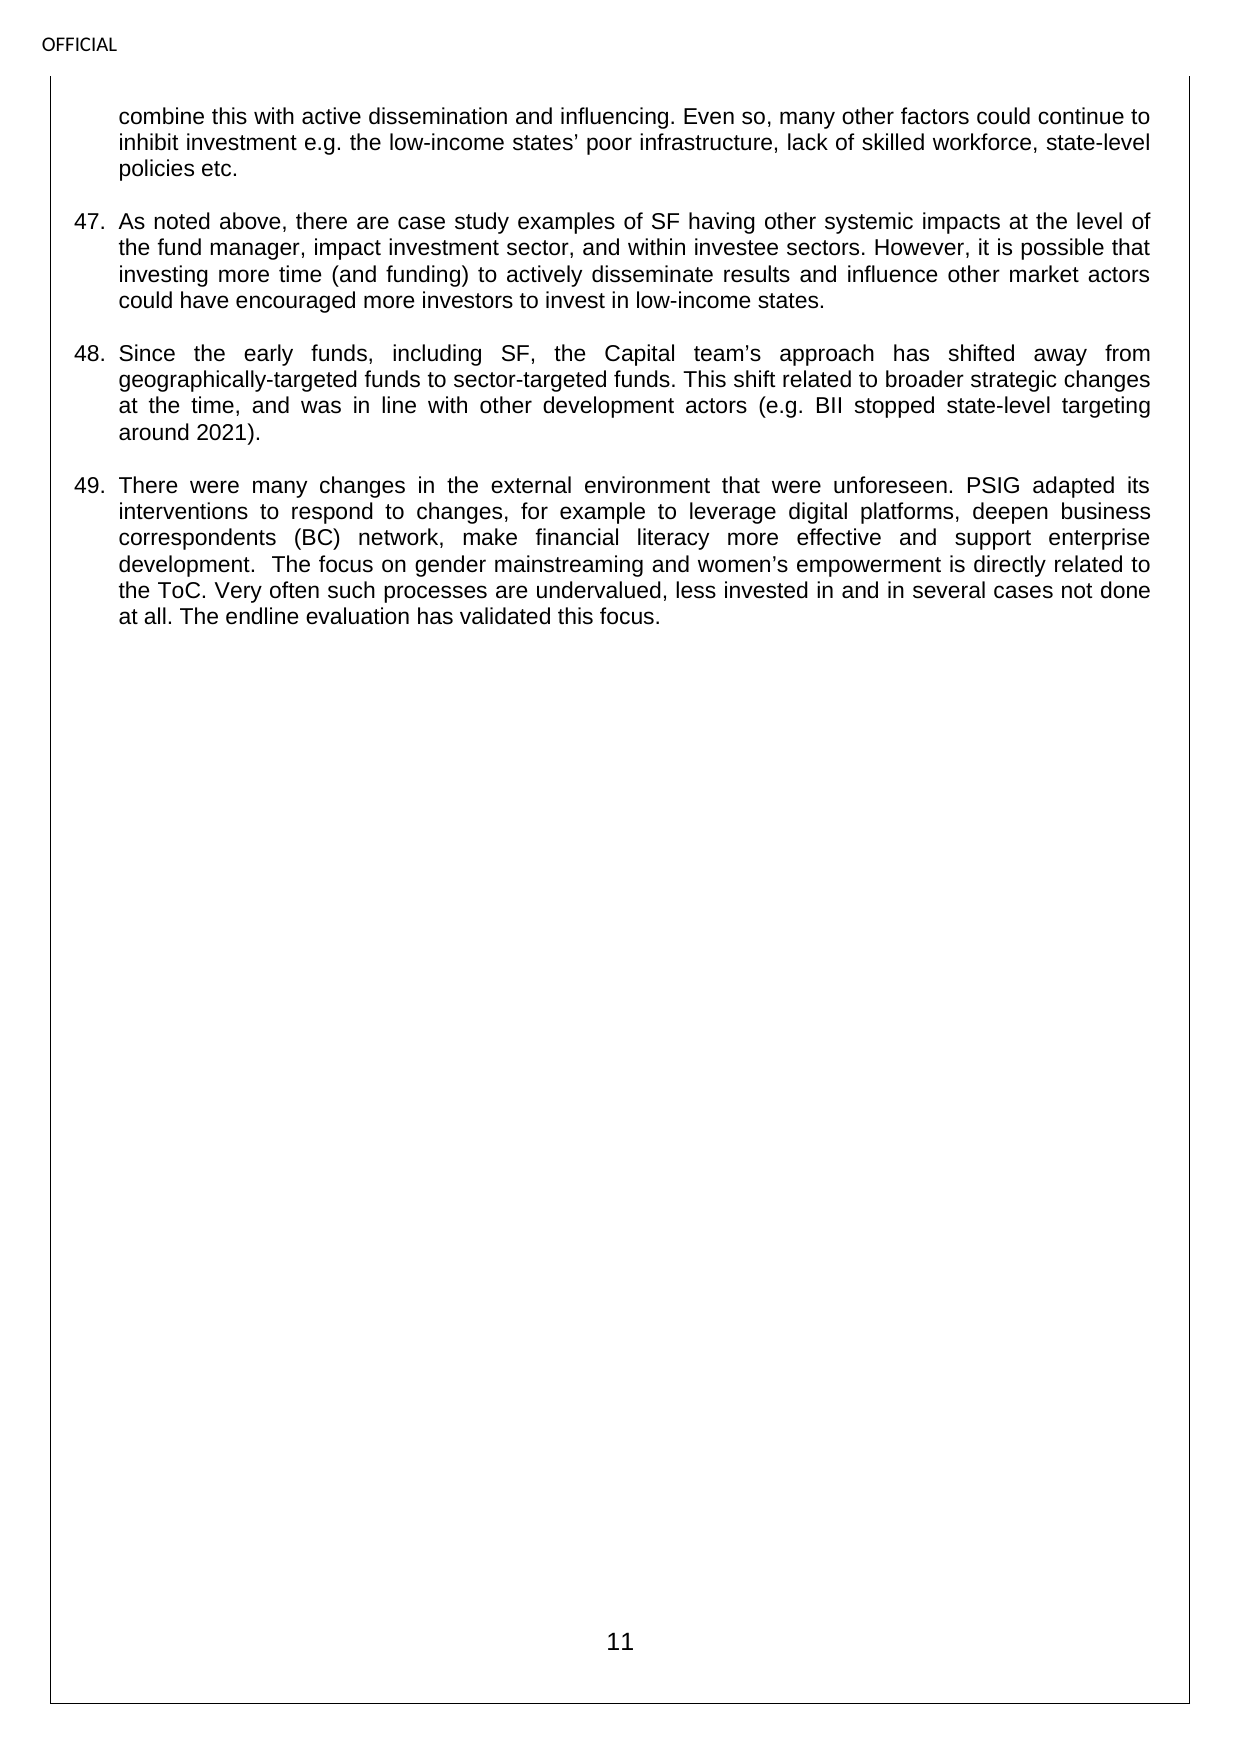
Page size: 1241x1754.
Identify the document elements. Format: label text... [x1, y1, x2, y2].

list There were many changes in the external environment that were unforeseen. PSIG adapted its interventions to respond to changes, for example to leverage digital platforms, deepen business correspondents (BC) network, make financial literacy more effective and support enterprise development. The focus on gender mainstreaming and women’s empowerment is directly related to the ToC. Very often such processes are undervalued, less invested in and in several cases not done at all. The endline evaluation has validated this focus. [74, 472, 1152, 630]
list combine this with active dissemination and influencing. Even so, many other factors could continue to inhibit investment e.g. the low-income states’ poor infrastructure, lack of skilled workforce, state-level policies etc. [74, 103, 1152, 182]
list Since the early funds, including SF, the Capital team’s approach has shifted away from geographically-targeted funds to sector-targeted funds. This shift related to broader strategic changes at the time, and was in line with other development actors (e.g. BII stopped state-level targeting around 2021). [74, 340, 1152, 445]
list As noted above, there are case study examples of SF having other systemic impacts at the level of the fund manager, impact investment sector, and within investee sectors. However, it is possible that investing more time (and funding) to actively disseminate results and influence other market actors could have encouraged more investors to invest in low-income states. [74, 208, 1152, 313]
